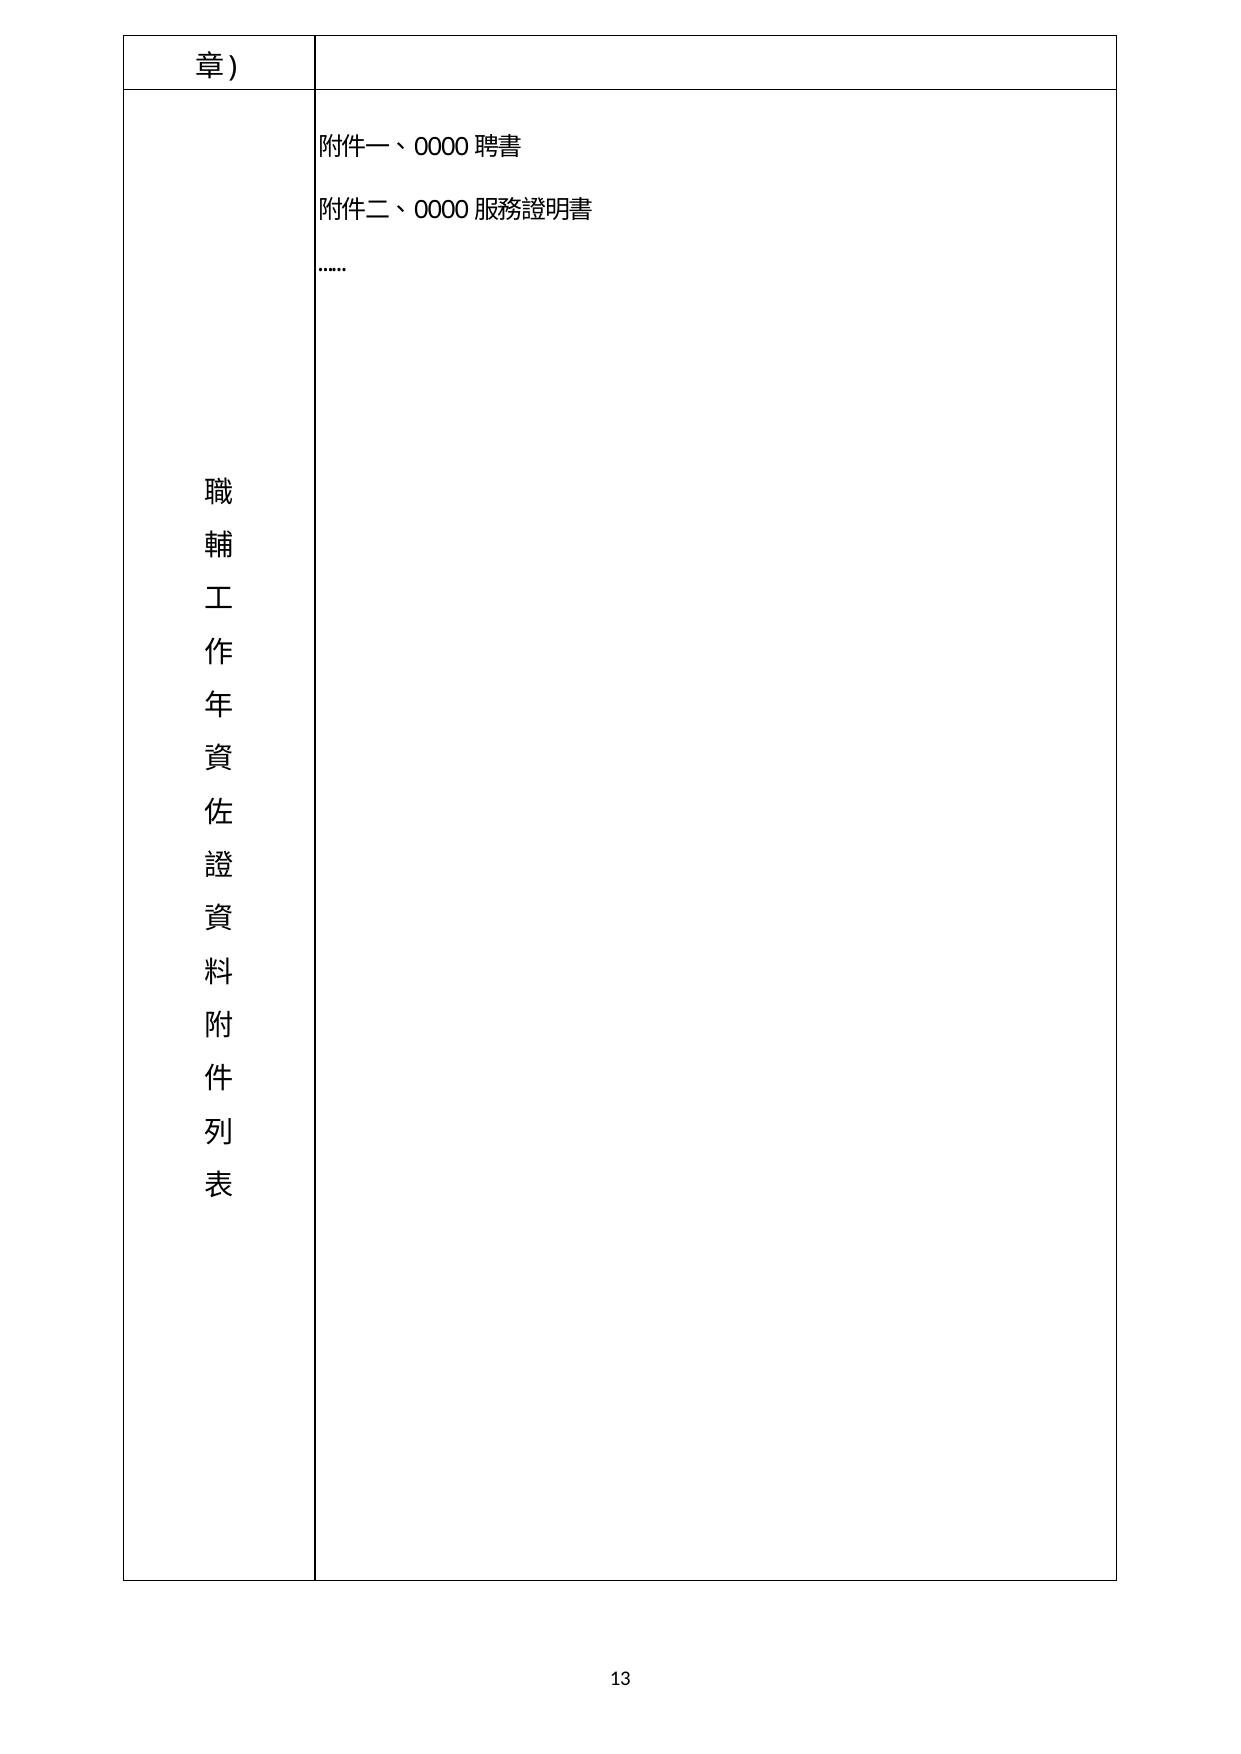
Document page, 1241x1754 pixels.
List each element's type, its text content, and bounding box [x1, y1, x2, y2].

table_cell 章) [124, 36, 314, 89]
table_cell 附件一、OOOO聘書 附件二、OOOO服務證明書 …… [316, 90, 1116, 1580]
table_cell 職 輔 工 作 年 資 佐 證 資 料 附 件 列 表 [124, 90, 314, 1580]
table_cell [316, 36, 1116, 89]
